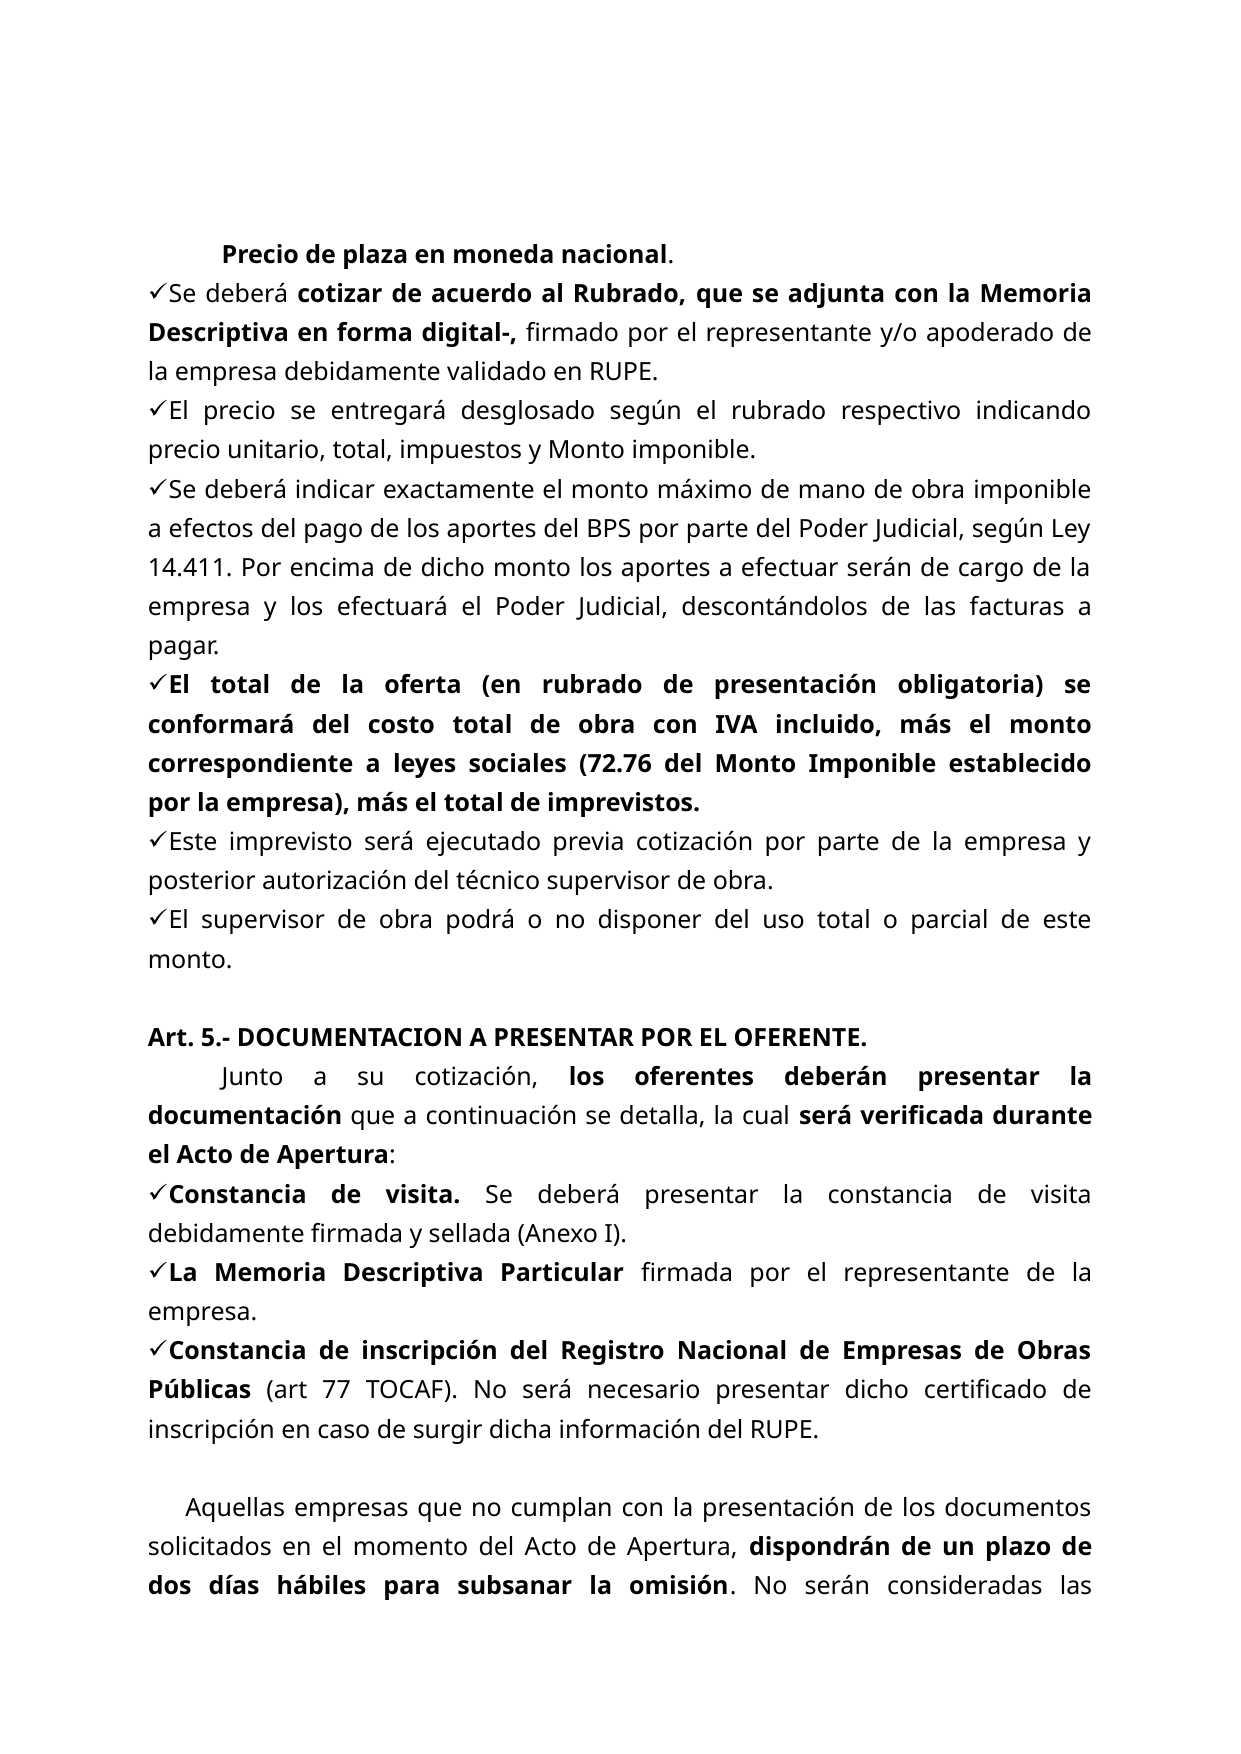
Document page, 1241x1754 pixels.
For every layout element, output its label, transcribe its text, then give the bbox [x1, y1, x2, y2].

list El precio se entregará desglosado según el rubrado respectivo indicando precio unitario, total, impuestos y Monto imponible. [148, 393, 1093, 466]
text Precio de plaza en moneda nacional. [148, 236, 1093, 270]
list El supervisor de obra podrá o no disponer del uso total o parcial de este monto. [148, 902, 1093, 975]
text Aquellas empresas que no cumplan con la presentación de los documentos solicitados en el momento del Acto de Apertura, dispondrán de un plazo de dos días hábiles para subsanar la omisión. No serán consideradas las [148, 1489, 1093, 1602]
list El total de la oferta (en rubrado de presentación obligatoria) se conformará del costo total de obra con IVA incluido, más el monto correspondiente a leyes sociales (72.76 del Monto Imponible establecido por la empresa), más el total de imprevistos. [148, 667, 1093, 819]
text Art. 5.- DOCUMENTACION A PRESENTAR POR EL OFERENTE. [148, 1019, 1093, 1054]
list Este imprevisto será ejecutado previa cotización por parte de la empresa y posterior autorización del técnico supervisor de obra. [148, 824, 1093, 897]
list La Memoria Descriptiva Particular firmada por el representante de la empresa. [148, 1254, 1093, 1328]
list Constancia de visita. Se deberá presentar la constancia de visita debidamente firmada y sellada (Anexo I). [148, 1176, 1093, 1249]
list Constancia de inscripción del Registro Nacional de Empresas de Obras Públicas (art 77 TOCAF). No será necesario presentar dicho certificado de inscripción en caso de surgir dicha información del RUPE. [148, 1333, 1093, 1445]
list Se deberá indicar exactamente el monto máximo de mano de obra imponible a efectos del pago de los aportes del BPS por parte del Poder Judicial, según Ley 14.411. Por encima de dicho monto los aportes a efectuar serán de cargo de la empresa y los efectuará el Poder Judicial, descontándolos de las facturas a pagar. [148, 471, 1093, 662]
list Se deberá cotizar de acuerdo al Rubrado, que se adjunta con la Memoria Descriptiva en forma digital-, firmado por el representante y/o apoderado de la empresa debidamente validado en RUPE. [148, 275, 1093, 388]
text Junto a su cotización, los oferentes deberán presentar la documentación que a continuación se detalla, la cual será verificada durante el Acto de Apertura: [148, 1059, 1093, 1171]
